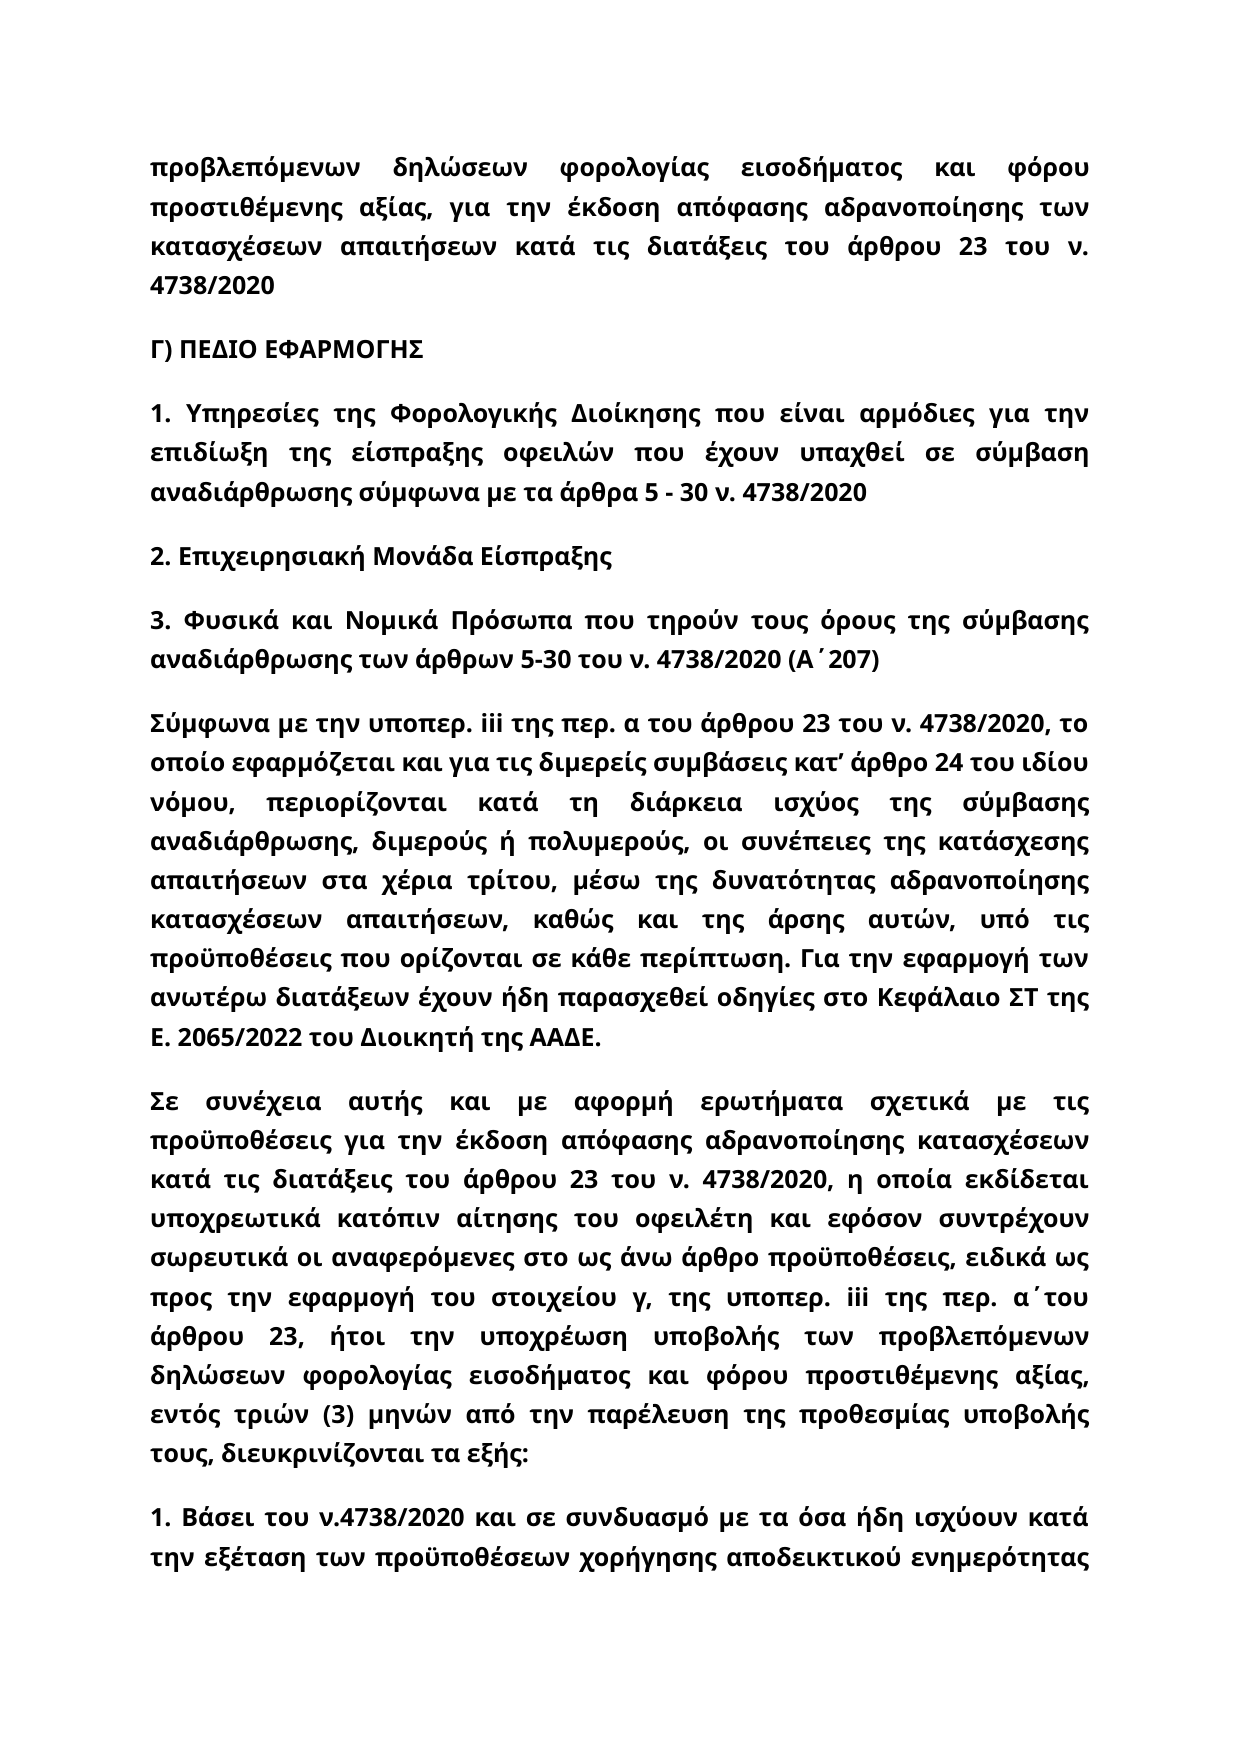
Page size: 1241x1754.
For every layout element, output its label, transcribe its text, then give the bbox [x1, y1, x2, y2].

text 3. Φυσικά και Νομικά Πρόσωπα που τηρούν τους όρους της σύμβασης αναδιάρθρωσης των άρθρων 5-30 του ν. 4738/2020 (Α΄207) [150, 602, 1090, 676]
text 1. Βάσει του ν.4738/2020 και σε συνδυασμό με τα όσα ήδη ισχύουν κατά την εξέταση των προϋποθέσεων χορήγησης αποδεικτικού ενημερότητας [150, 1500, 1090, 1573]
text Σύμφωνα με την υποπερ. iii της περ. α του άρθρου 23 του ν. 4738/2020, το οποίο εφαρμόζεται και για τις διμερείς συμβάσεις κατ’ άρθρο 24 του ιδίου νόμου, περιορίζονται κατά τη διάρκεια ισχύος της σύμβασης αναδιάρθρωσης, διμερούς ή πολυμερούς, οι συνέπειες της κατάσχεσης απαιτήσεων στα χέρια τρίτου, μέσω της δυνατότητας αδρανοποίησης κατασχέσεων απαιτήσεων, καθώς και της άρσης αυτών, υπό τις προϋποθέσεις που ορίζονται σε κάθε περίπτωση. Για την εφαρμογή των ανωτέρω διατάξεων έχουν ήδη παρασχεθεί οδηγίες στο Κεφάλαιο ΣΤ της Ε. 2065/2022 του Διοικητή της ΑΑΔΕ. [150, 706, 1090, 1053]
text 1. Υπηρεσίες της Φορολογικής Διοίκησης που είναι αρμόδιες για την επιδίωξη της είσπραξης οφειλών που έχουν υπαχθεί σε σύμβαση αναδιάρθρωσης σύμφωνα με τα άρθρα 5 - 30 ν. 4738/2020 [150, 396, 1090, 508]
text 2. Επιχειρησιακή Μονάδα Είσπραξης [150, 538, 1090, 572]
text Σε συνέχεια αυτής και με αφορμή ερωτήματα σχετικά με τις προϋποθέσεις για την έκδοση απόφασης αδρανοποίησης κατασχέσεων κατά τις διατάξεις του άρθρου 23 του ν. 4738/2020, η οποία εκδίδεται υποχρεωτικά κατόπιν αίτησης του οφειλέτη και εφόσον συντρέχουν σωρευτικά οι αναφερόμενες στο ως άνω άρθρο προϋποθέσεις, ειδικά ως προς την εφαρμογή του στοιχείου γ, της υποπερ. iii της περ. α΄του άρθρου 23, ήτοι την υποχρέωση υποβολής των προβλεπόμενων δηλώσεων φορολογίας εισοδήματος και φόρου προστιθέμενης αξίας, εντός τριών (3) μηνών από την παρέλευση της προθεσμίας υποβολής τους, διευκρινίζονται τα εξής: [150, 1083, 1090, 1470]
text προβλεπόμενων δηλώσεων φορολογίας εισοδήματος και φόρου προστιθέμενης αξίας, για την έκδοση απόφασης αδρανοποίησης των κατασχέσεων απαιτήσεων κατά τις διατάξεις του άρθρου 23 του ν. 4738/2020 [150, 150, 1090, 302]
text Γ) ΠΕΔΙΟ ΕΦΑΡΜΟΓΗΣ [150, 332, 1090, 366]
